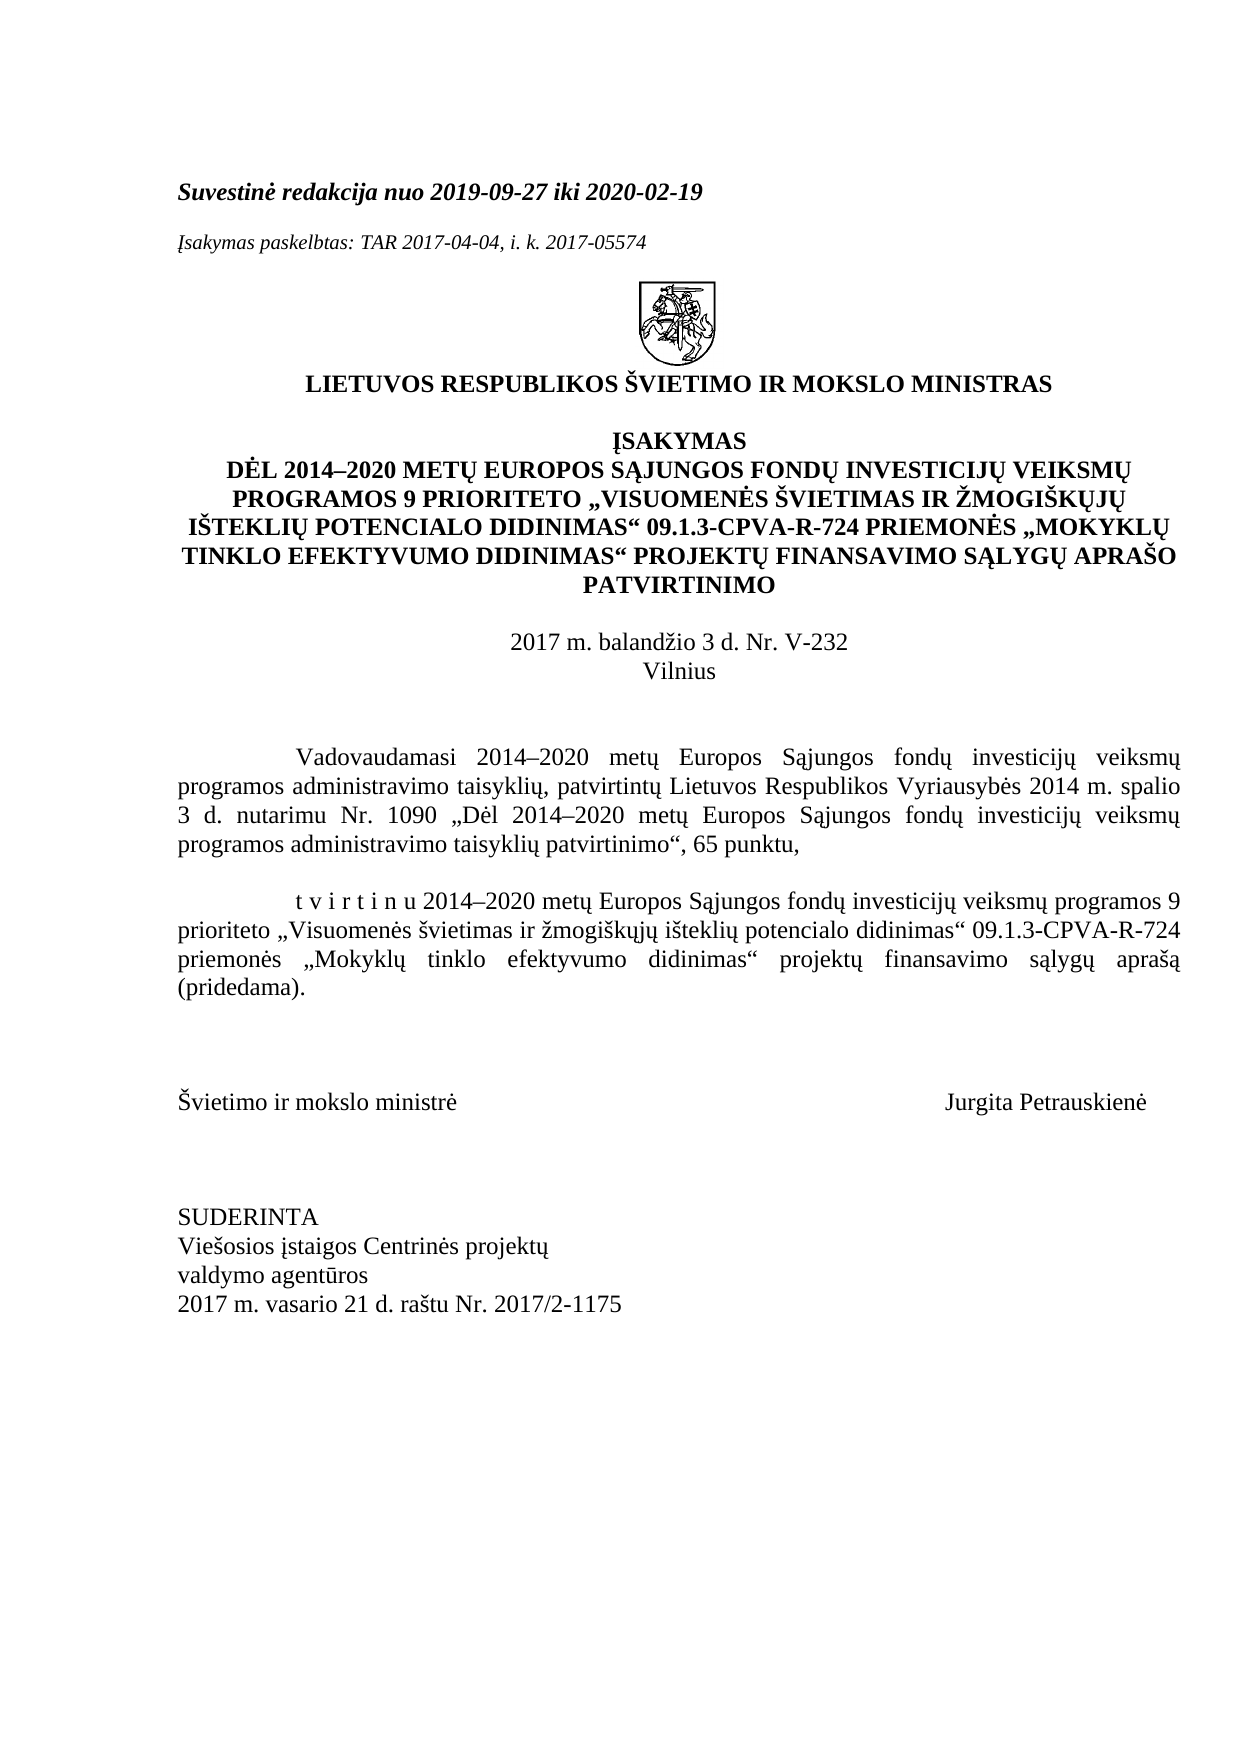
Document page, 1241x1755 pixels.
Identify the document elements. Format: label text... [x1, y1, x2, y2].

text LIETUVOS RESPUBLIKOS ŠVIETIMO IR MOKSLO MINISTRAS [177, 369, 1181, 397]
text 2017 m. vasario 21 d. raštu Nr. 2017/2-1175 [177, 1289, 1181, 1317]
text SUDERINTA [177, 1202, 1181, 1231]
text Vilnius [177, 656, 1181, 685]
text DĖL 2014–2020 METŲ EUROPOS SĄJUNGOS FONDŲ INVESTICIJŲ VEIKSMŲ PROGRAMOS 9 PRIORITETO „VISUOMENĖS ŠVIETIMAS IR ŽMOGIŠKŲJŲ IŠTEKLIŲ POTENCIALO DIDINIMAS“ 09.1.3-CPVA-R-724 PRIEMONĖS „MOKYKLŲ TINKLO EFEKTYVUMO DIDINIMAS“ PROJEKTŲ FINANSAVIMO SĄLYGŲ APRAŠO PATVIRTINIMO [177, 455, 1181, 599]
text Suvestinė redakcija nuo 2019-09-27 iki 2020-02-19 [177, 177, 1181, 206]
text Viešosios įstaigos Centrinės projektų [177, 1231, 1181, 1260]
text Švietimo ir mokslo ministrė Jurgita Petrauskienė [177, 1087, 1181, 1116]
text Įsakymas paskelbtas: TAR 2017-04-04, i. k. 2017-05574 [177, 230, 1181, 254]
text valdymo agentūros [177, 1260, 1181, 1289]
text 2017 m. balandžio 3 d. Nr. V-232 [177, 627, 1181, 656]
text t v i r t i n u 2014–2020 metų Europos Sąjungos fondų investicijų veiksmų programos 9 prioriteto „Visuomenės švietimas ir žmogiškųjų išteklių potencialo didinimas“ 09.1.3-CPVA-R-724 priemonės „Mokyklų tinklo efektyvumo didinimas“ projektų finansavimo sąlygų aprašą (pridedama). [177, 886, 1181, 1001]
text ĮSAKYMAS [177, 426, 1181, 455]
text Vadovaudamasi 2014–2020 metų Europos Sąjungos fondų investicijų veiksmų programos administravimo taisyklių, patvirtintų Lietuvos Respublikos Vyriausybės 2014 m. spalio 3 d. nutarimu Nr. 1090 „Dėl 2014–2020 metų Europos Sąjungos fondų investicijų veiksmų programos administravimo taisyklių patvirtinimo“, 65 punktu, [177, 742, 1181, 857]
